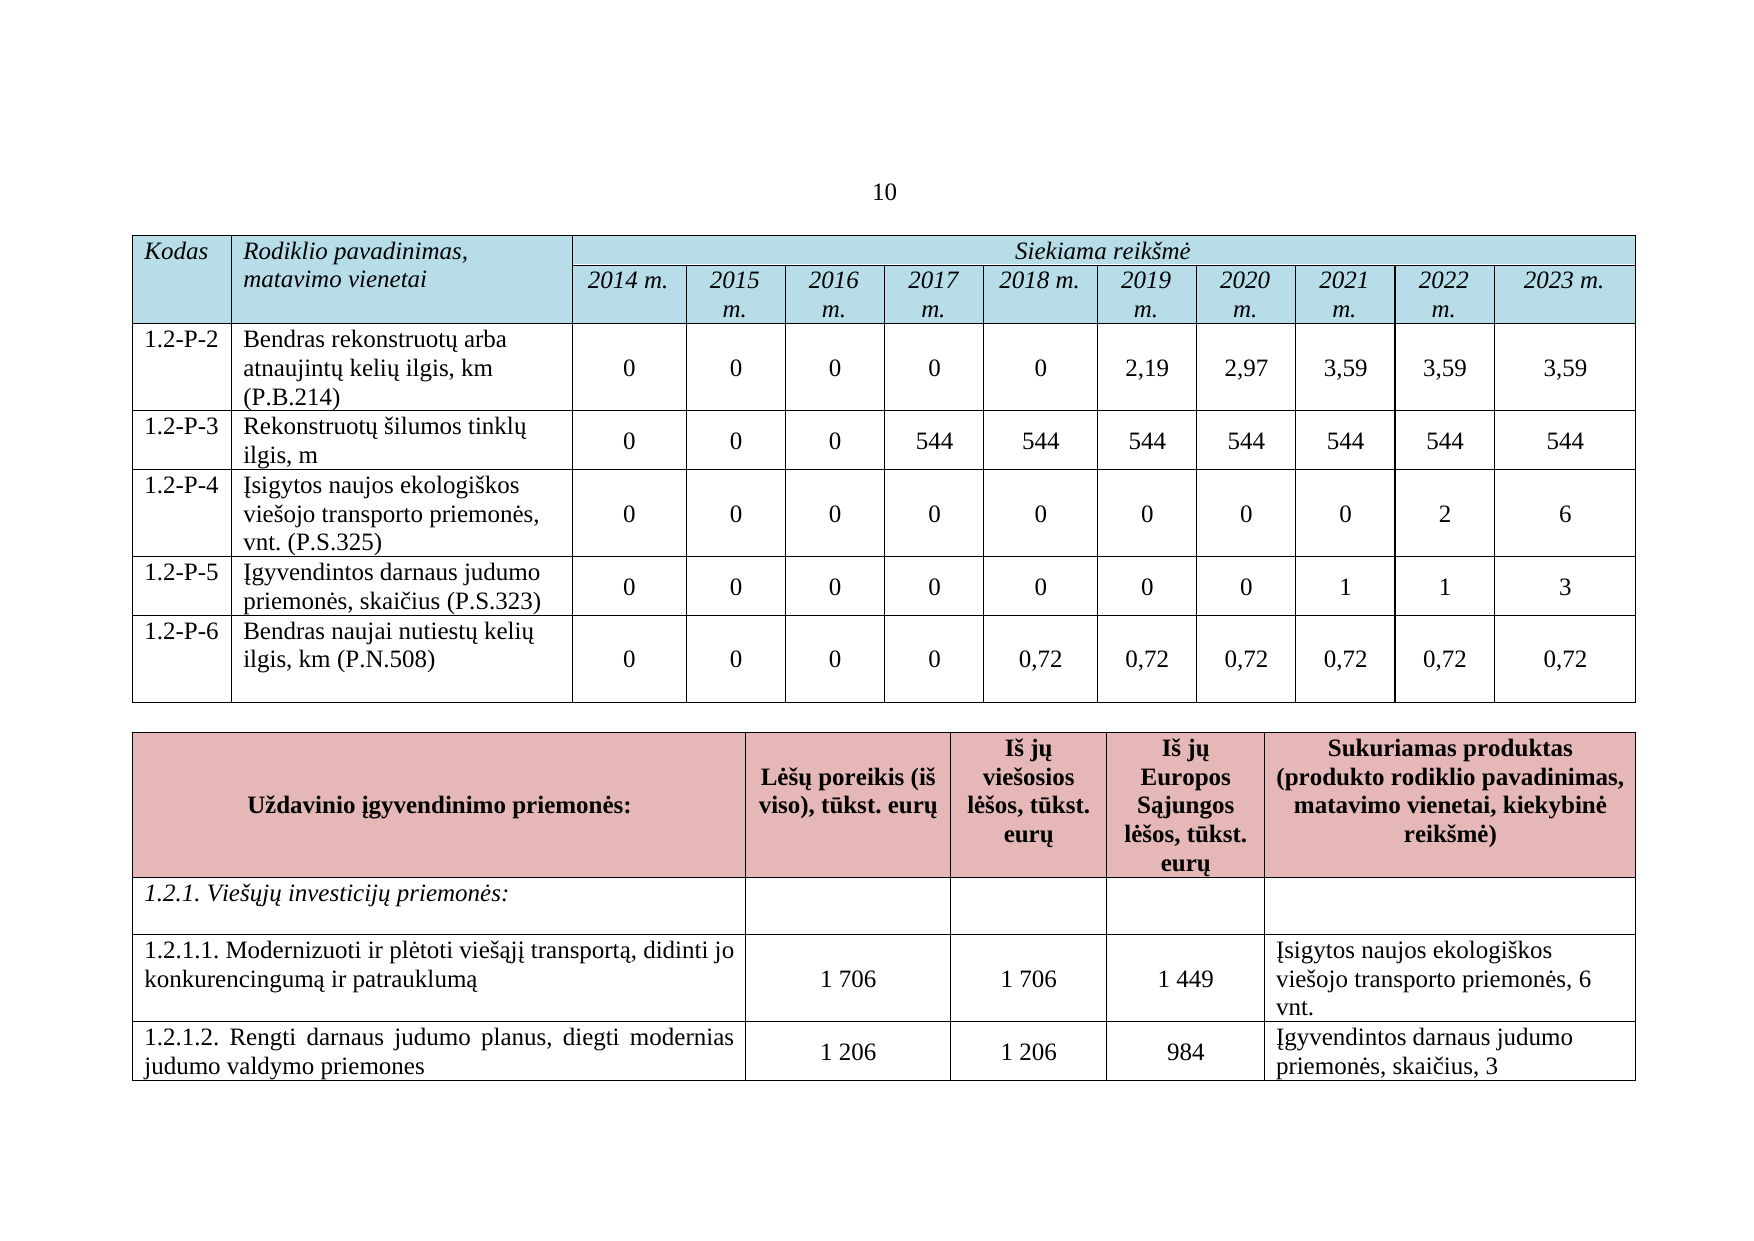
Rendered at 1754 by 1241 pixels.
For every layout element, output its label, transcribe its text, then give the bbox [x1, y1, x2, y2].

table_cell 2016 m. [786, 266, 884, 323]
table_cell 0 [786, 616, 884, 702]
table_cell 0 [573, 324, 686, 410]
table_cell 2019 m. [1098, 266, 1196, 323]
table_cell 1 [1296, 557, 1394, 615]
table_cell 0 [687, 470, 785, 556]
table_cell 0 [885, 616, 983, 702]
table_cell 1 706 [746, 935, 950, 1021]
table_cell 544 [1396, 411, 1494, 469]
table_cell 0 [786, 411, 884, 469]
table_cell Bendras rekonstruotų arba atnaujintų kelių ilgis, km (P.B.214) [232, 324, 572, 410]
table_cell 2,97 [1197, 324, 1295, 410]
table_cell 1.2-P-4 [133, 470, 231, 556]
table_cell 0 [573, 616, 686, 702]
table_cell 2017 m. [885, 266, 983, 323]
table_cell 3,59 [1296, 324, 1394, 410]
table_cell 544 [1098, 411, 1196, 469]
table_cell 3 [1495, 557, 1635, 615]
table_cell 0,72 [1396, 616, 1494, 702]
table_cell 984 [1107, 1022, 1264, 1080]
table_cell 0 [687, 557, 785, 615]
table_cell 0 [885, 470, 983, 556]
table_cell 0 [786, 470, 884, 556]
table_cell 0 [984, 324, 1097, 410]
table_cell 1.2.1.2. Rengti darnaus judumo planus, diegti modernias judumo valdymo priemones [133, 1022, 745, 1080]
table_cell Įgyvendintos darnaus judumo priemonės, skaičius (P.S.323) [232, 557, 572, 615]
table_header Siekiama reikšmė [573, 236, 1635, 264]
table_cell 1.2-P-5 [133, 557, 231, 615]
table_cell 0 [573, 470, 686, 556]
table_header Iš jų Europos Sąjungos lėšos, tūkst. eurų [1107, 733, 1264, 877]
table_cell 0,72 [1098, 616, 1196, 702]
table_cell 0 [786, 557, 884, 615]
table_cell 0 [984, 470, 1097, 556]
table_cell 6 [1495, 470, 1635, 556]
table_cell 1 206 [951, 1022, 1106, 1080]
table_cell 0 [687, 324, 785, 410]
table_cell 0 [1098, 557, 1196, 615]
table_cell 2015 m. [687, 266, 785, 323]
table_cell [1265, 878, 1635, 934]
table_cell [746, 878, 950, 934]
table_cell 0,72 [984, 616, 1097, 702]
table_cell 0 [984, 557, 1097, 615]
table_cell Įsigytos naujos ekologiškos viešojo transporto priemonės, 6 vnt. [1265, 935, 1635, 1021]
table_cell 1.2.1.1. Modernizuoti ir plėtoti viešąjį transportą, didinti jo konkurencingumą ir patrauklumą [133, 935, 745, 1021]
table_cell 0,72 [1495, 616, 1635, 702]
table_cell 544 [885, 411, 983, 469]
table_cell 544 [1296, 411, 1394, 469]
table_cell 2022 m. [1396, 266, 1494, 323]
table_cell [1107, 878, 1264, 934]
table_cell 2020 m. [1197, 266, 1295, 323]
table_cell 0 [573, 557, 686, 615]
table_header Rodiklio pavadinimas, matavimo vienetai [232, 236, 572, 323]
table_header Iš jų viešosios lėšos, tūkst. eurų [951, 733, 1106, 877]
table_cell 0 [1098, 470, 1196, 556]
table_cell 0 [1197, 470, 1295, 556]
table_cell 3,59 [1495, 324, 1635, 410]
table_cell 2021 m. [1296, 266, 1394, 323]
table_cell 2023 m. [1495, 266, 1635, 323]
table_cell 544 [1495, 411, 1635, 469]
table_cell 0 [1197, 557, 1295, 615]
table_cell 1.2-P-3 [133, 411, 231, 469]
table_cell 544 [984, 411, 1097, 469]
table_cell 0 [786, 324, 884, 410]
table_cell Rekonstruotų šilumos tinklų ilgis, m [232, 411, 572, 469]
table_header Sukuriamas produktas (produkto rodiklio pavadinimas, matavimo vienetai, kiekybinė reikšmė) [1265, 733, 1635, 877]
table_cell 0,72 [1296, 616, 1394, 702]
table_cell 0 [885, 324, 983, 410]
table_cell 2,19 [1098, 324, 1196, 410]
table_cell 0 [687, 616, 785, 702]
table_header Uždavinio įgyvendinimo priemonės: [133, 733, 745, 877]
table_cell 0 [687, 411, 785, 469]
table_header Lėšų poreikis (iš viso), tūkst. eurų [746, 733, 950, 877]
table_cell 0 [573, 411, 686, 469]
table_cell Įgyvendintos darnaus judumo priemonės, skaičius, 3 [1265, 1022, 1635, 1080]
table_cell 2 [1396, 470, 1494, 556]
table_cell 1.2-P-6 [133, 616, 231, 702]
table_header Kodas [133, 236, 231, 323]
table_cell 544 [1197, 411, 1295, 469]
table_cell 1 449 [1107, 935, 1264, 1021]
table_cell 1 706 [951, 935, 1106, 1021]
table_cell 1.2-P-2 [133, 324, 231, 410]
table_cell [951, 878, 1106, 934]
table_cell 1 [1396, 557, 1494, 615]
table_cell 0,72 [1197, 616, 1295, 702]
table_cell 1 206 [746, 1022, 950, 1080]
table_cell 0 [1296, 470, 1394, 556]
table_cell 1.2.1. Viešųjų investicijų priemonės: [133, 878, 745, 934]
table_cell 3,59 [1396, 324, 1494, 410]
table_cell 2018 m. [984, 266, 1097, 323]
table_cell 2014 m. [573, 266, 686, 323]
table_cell Bendras naujai nutiestų kelių ilgis, km (P.N.508) [232, 616, 572, 702]
table_cell Įsigytos naujos ekologiškos viešojo transporto priemonės, vnt. (P.S.325) [232, 470, 572, 556]
table_cell 0 [885, 557, 983, 615]
